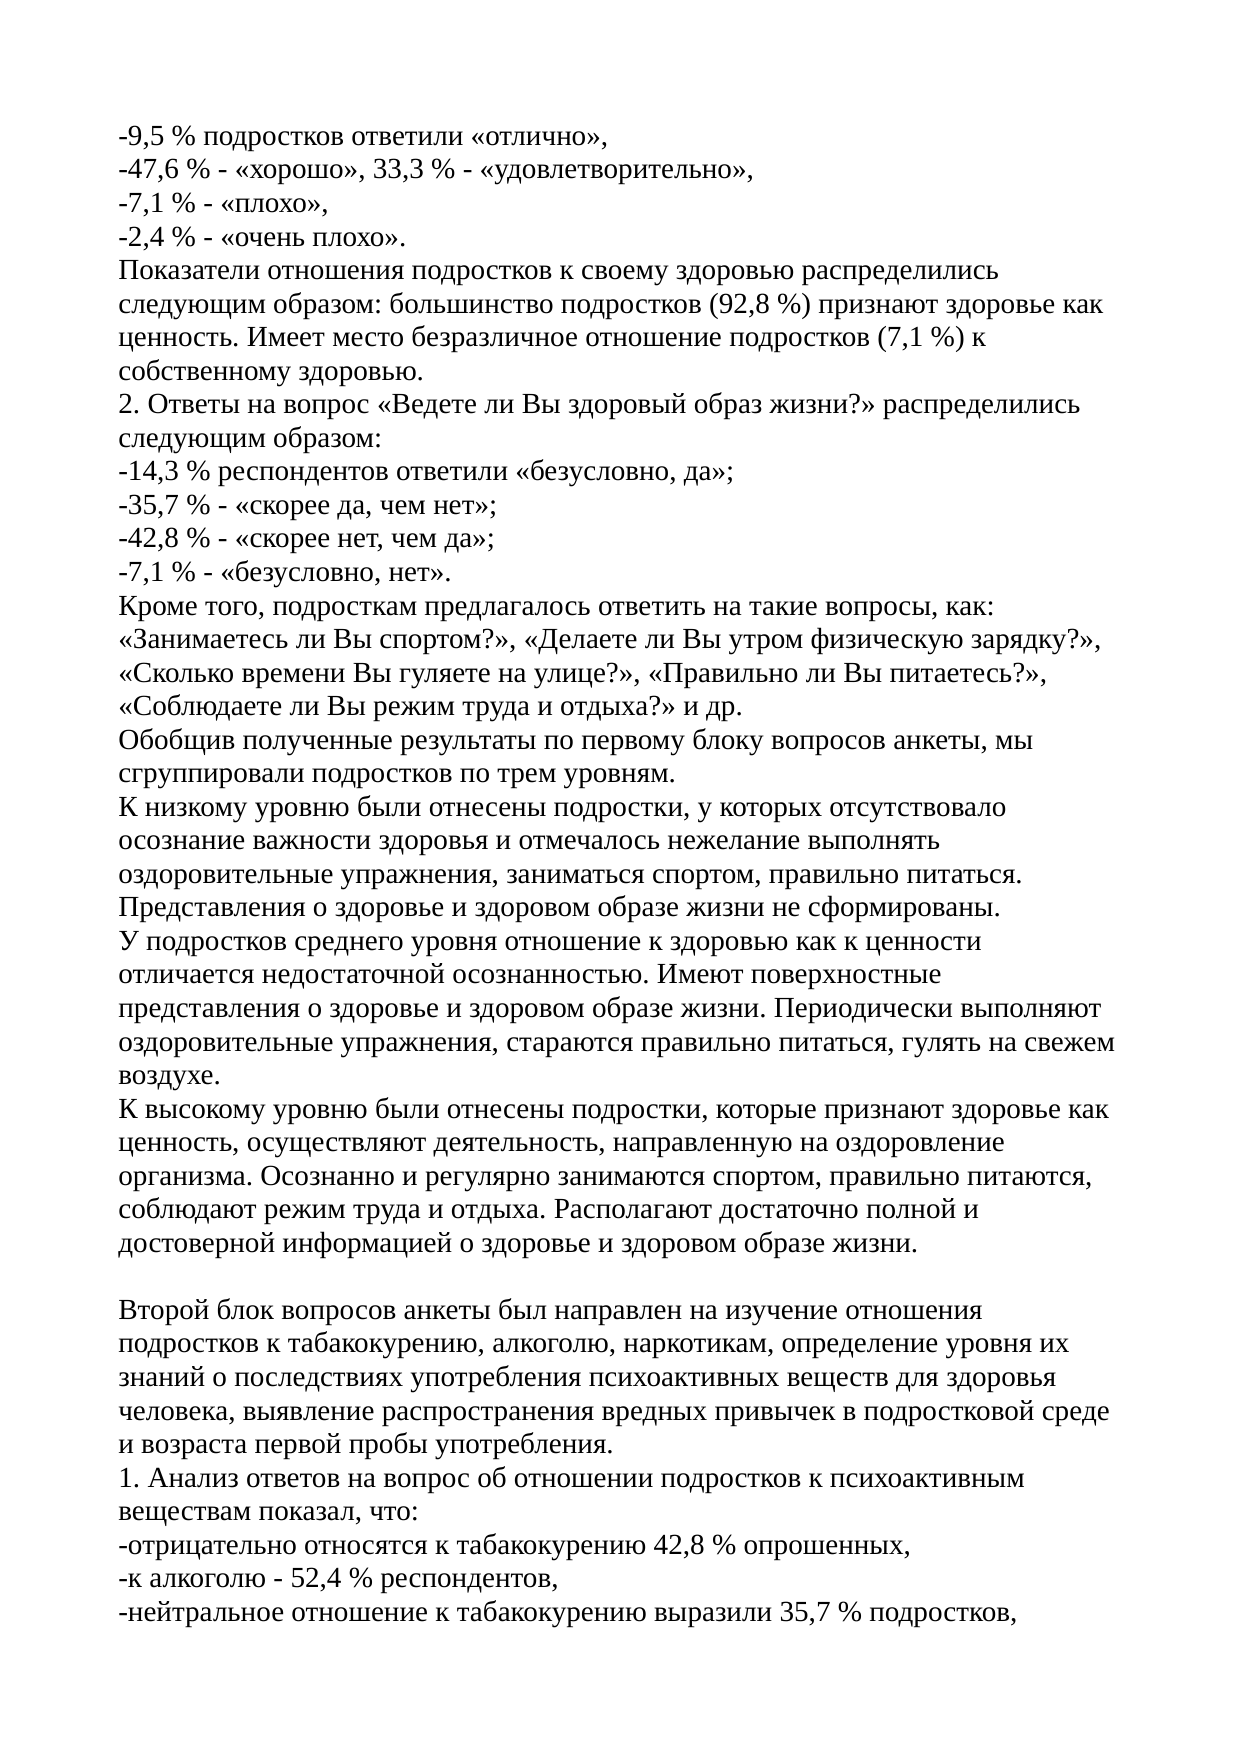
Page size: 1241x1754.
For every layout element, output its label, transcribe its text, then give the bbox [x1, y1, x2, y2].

text -47,6 % - «хорошо», 33,3 % - «удовлетворительно», [118, 152, 1122, 185]
text -14,3 % респондентов ответили «безусловно, да»; [118, 453, 1122, 487]
text Второй блок вопросов анкеты был направлен на изучение отношения подростков к табакокурению, алкоголю, наркотикам, определение уровня их знаний о последствиях употребления психоактивных веществ для здоровья человека, выявление распространения вредных привычек в подростковой среде и возраста первой пробы употребления. [118, 1292, 1122, 1460]
text К низкому уровню были отнесены подростки, у которых отсутствовало осознание важности здоровья и отмечалось нежелание выполнять оздоровительные упражнения, заниматься спортом, правильно питаться. Представления о здоровье и здоровом образе жизни не сформированы. [118, 789, 1122, 923]
text Кроме того, подросткам предлагалось ответить на такие вопросы, как: «Занимаетесь ли Вы спортом?», «Делаете ли Вы утром физическую зарядку?», «Сколько времени Вы гуляете на улице?», «Правильно ли Вы питаетесь?», «Соблюдаете ли Вы режим труда и отдыха?» и др. [118, 588, 1122, 722]
text -нейтральное отношение к табакокурению выразили 35,7 % подростков, [118, 1594, 1122, 1627]
text 1. Анализ ответов на вопрос об отношении подростков к психоактивным веществам показал, что: [118, 1460, 1122, 1527]
text -7,1 % - «безусловно, нет». [118, 554, 1122, 588]
text К высокому уровню были отнесены подростки, которые признают здоровье как ценность, осуществляют деятельность, направленную на оздоровление организма. Осознанно и регулярно занимаются спортом, правильно питаются, соблюдают режим труда и отдыха. Располагают достаточно полной и достоверной информацией о здоровье и здоровом образе жизни. [118, 1091, 1122, 1258]
text Показатели отношения подростков к своему здоровью распределились следующим образом: большинство подростков (92,8 %) признают здоровье как ценность. Имеет место безразличное отношение подростков (7,1 %) к собственному здоровью. [118, 252, 1122, 386]
text 2. Ответы на вопрос «Ведете ли Вы здоровый образ жизни?» распределились следующим образом: [118, 386, 1122, 453]
text -9,5 % подростков ответили «отлично», [118, 118, 1122, 152]
text -отрицательно относятся к табакокурению 42,8 % опрошенных, [118, 1527, 1122, 1560]
text -7,1 % - «плохо», [118, 185, 1122, 219]
text -42,8 % - «скорее нет, чем да»; [118, 521, 1122, 554]
text Обобщив полученные результаты по первому блоку вопросов анкеты, мы сгруппировали подростков по трем уровням. [118, 722, 1122, 789]
text -к алкоголю - 52,4 % респондентов, [118, 1560, 1122, 1594]
text У подростков среднего уровня отношение к здоровью как к ценности отличается недостаточной осознанностью. Имеют поверхностные представления о здоровье и здоровом образе жизни. Периодически выполняют оздоровительные упражнения, стараются правильно питаться, гулять на свежем воздухе. [118, 923, 1122, 1091]
text -2,4 % - «очень плохо». [118, 219, 1122, 252]
text -35,7 % - «скорее да, чем нет»; [118, 487, 1122, 521]
